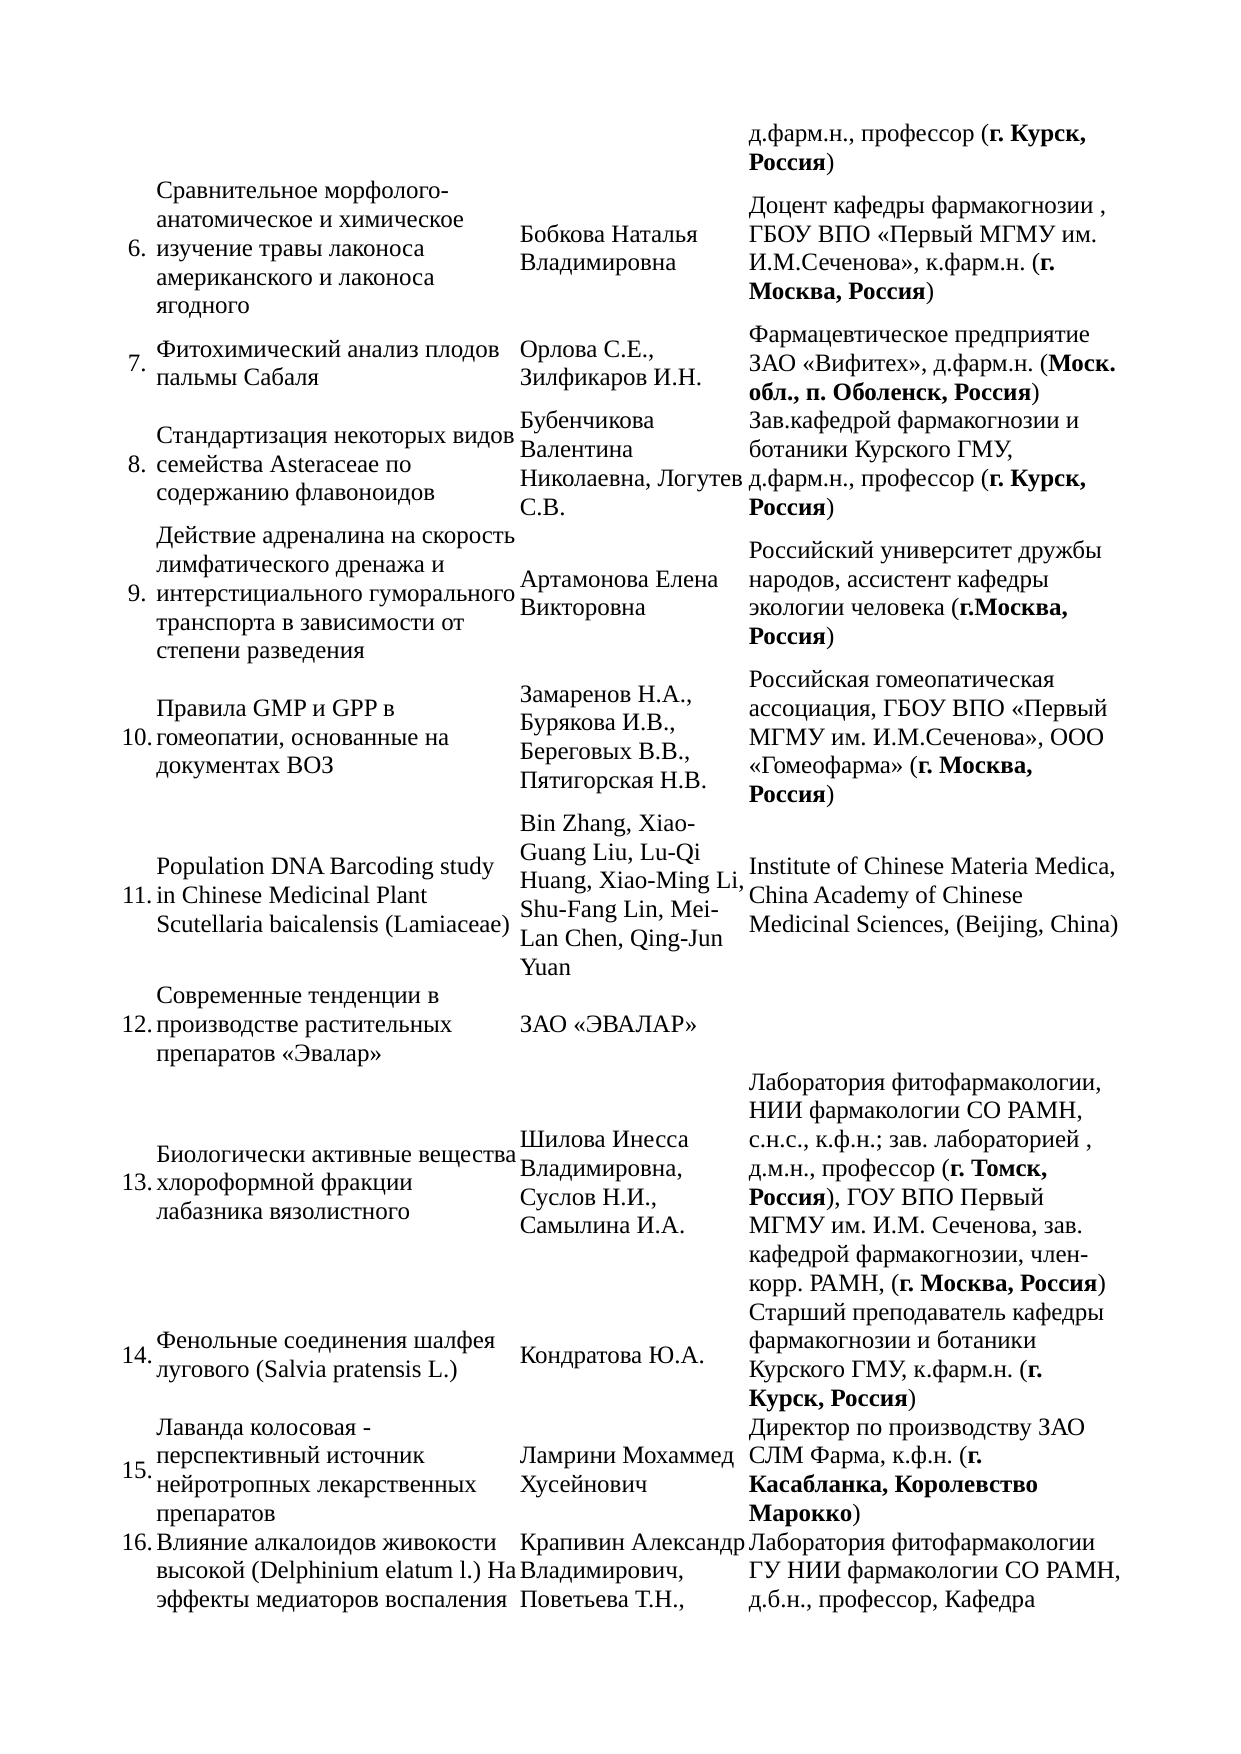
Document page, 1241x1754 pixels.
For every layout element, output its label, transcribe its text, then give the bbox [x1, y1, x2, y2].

table_cell Правила GMP и GPP в гомеопатии, основанные на документах ВОЗ [156, 664, 519, 808]
table_cell Российский университет дружбы народов, ассистент кафедры экологии человека (г.Москва, Россия) [749, 521, 1122, 664]
table_cell Ламрини Мохаммед Хусейнович [520, 1412, 748, 1527]
table_cell 12. [118, 981, 156, 1067]
table_cell 11. [118, 808, 156, 981]
table_cell [118, 118, 156, 176]
table_cell Зав.кафедрой фармакогнозии и ботаники Курского ГМУ, д.фарм.н., профессор (г. Курск, Россия) [749, 406, 1122, 521]
table_cell Стандартизация некоторых видов семейства Asteraceae по содержанию флавоноидов [156, 406, 519, 521]
table_cell Бубенчикова Валентина Николаевна, Логутев С.В. [520, 406, 748, 521]
table_cell д.фарм.н., профессор (г. Курск, Россия) [749, 118, 1122, 176]
table_cell Сравнительное морфолого-анатомическое и химическое изучение травы лаконоса американского и лаконоса ягодного [156, 176, 519, 319]
table_cell Доцент кафедры фармакогнозии , ГБОУ ВПО «Первый МГМУ им. И.М.Сеченова», к.фарм.н. (г. Москва, Россия) [749, 176, 1122, 319]
table_cell [156, 118, 519, 176]
table_cell Бобкова Наталья Владимировна [520, 176, 748, 319]
table_cell 10. [118, 664, 156, 808]
table_cell ЗАО «ЭВАЛАР» [520, 981, 748, 1067]
table_cell Замаренов Н.А., Бурякова И.В., Береговых В.В., Пятигорская Н.В. [520, 664, 748, 808]
table_cell 14. [118, 1297, 156, 1412]
table_cell 13. [118, 1067, 156, 1297]
table_cell 15. [118, 1412, 156, 1527]
table_cell Лаванда колосовая - перспективный источник нейротропных лекарственных препаратов [156, 1412, 519, 1527]
table_cell Крапивин Александр Владимирович, Поветьева Т.Н., [520, 1527, 748, 1613]
table_cell Фитохимический анализ плодов пальмы Сабаля [156, 319, 519, 406]
table_cell Cтарший преподаватель кафедры фармакогнозии и ботаники Курского ГМУ, к.фарм.н. (г. Курск, Россия) [749, 1297, 1122, 1412]
table_cell Лаборатория фитофармакологии, НИИ фармакологии СО РАМН, с.н.с., к.ф.н.; зав. лабораторией , д.м.н., профессор (г. Томск, Россия), ГОУ ВПО Первый МГМУ им. И.М. Сеченова, зав. кафедрой фармакогнозии, член-корр. РАМН, (г. Москва, Россия) [749, 1067, 1122, 1297]
table_cell Фенольные соединения шалфея лугового (Salvia pratensis L.) [156, 1297, 519, 1412]
table_cell [749, 981, 1122, 1067]
table_cell Bin Zhang, Xiao-Guang Liu, Lu-Qi Huang, Xiao-Ming Li, Shu-Fang Lin, Mei-Lan Chen, Qing-Jun Yuan [520, 808, 748, 981]
table_cell Кондратова Ю.А. [520, 1297, 748, 1412]
table_cell Артамонова Елена Викторовна [520, 521, 748, 664]
table_cell 9. [118, 521, 156, 664]
table_cell Российская гомеопатическая ассоциация, ГБОУ ВПО «Первый МГМУ им. И.М.Сеченова», ООО «Гомеофарма» (г. Москва, Россия) [749, 664, 1122, 808]
table_cell 8. [118, 406, 156, 521]
table_cell Фармацевтическое предприятие ЗАО «Вифитех», д.фарм.н. (Моск. обл., п. Оболенск, Россия) [749, 319, 1122, 406]
table_cell Биологически активные вещества хлороформной фракции лабазника вязолистного [156, 1067, 519, 1297]
table_cell Шилова Инесса Владимировна, Суслов Н.И., Самылина И.А. [520, 1067, 748, 1297]
table_cell 7. [118, 319, 156, 406]
table_cell [520, 118, 748, 176]
table_cell Директор по производству ЗАО СЛМ Фарма, к.ф.н. (г. Касабланка, Королевство Марокко) [749, 1412, 1122, 1527]
table_cell Современные тенденции в производстве растительных препаратов «Эвалар» [156, 981, 519, 1067]
table_cell Влияние алкалоидов живокости высокой (Delphinium elatum l.) На эффекты медиаторов воспаления [156, 1527, 519, 1613]
table_cell 6. [118, 176, 156, 319]
table_cell Лаборатория фитофармакологии ГУ НИИ фармакологии СО РАМН, д.б.н., профессор, Кафедра [749, 1527, 1122, 1613]
table_cell Population DNA Barcoding study in Chinese Medicinal Plant Scutellaria baicalensis (Lamiaceae) [156, 808, 519, 981]
table_cell Орлова С.Е., Зилфикаров И.Н. [520, 319, 748, 406]
table_cell Действие адреналина на скорость лимфатического дренажа и интерстициального гуморального транспорта в зависимости от степени разведения [156, 521, 519, 664]
table_cell 16. [118, 1527, 156, 1613]
table_cell Institute of Chinese Materia Medica, China Academy of Chinese Medicinal Sciences, (Beijing, China) [749, 808, 1122, 981]
